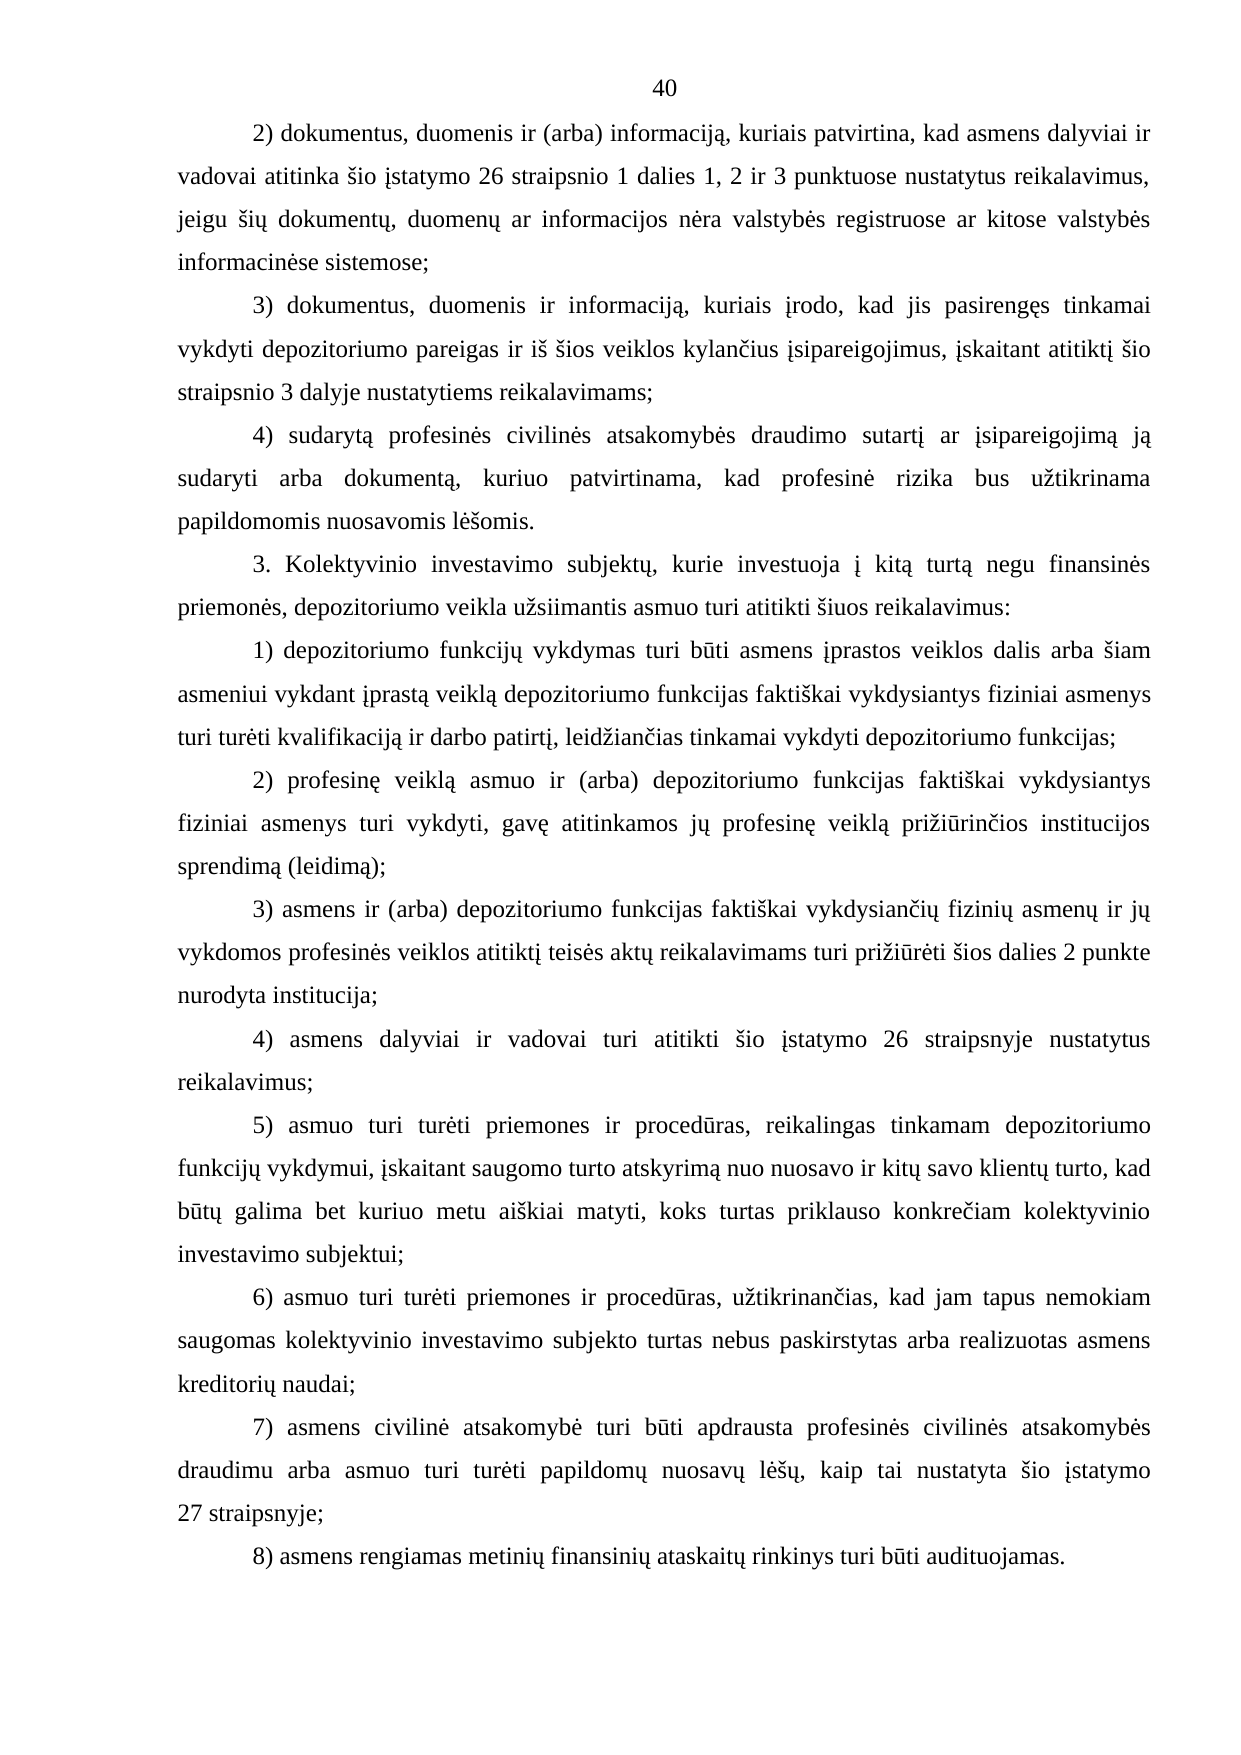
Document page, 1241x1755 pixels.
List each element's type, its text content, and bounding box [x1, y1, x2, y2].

text 3) dokumentus, duomenis ir informaciją, kuriais įrodo, kad jis pasirengęs tinkamai vykdyti depozitoriumo pareigas ir iš šios veiklos kylančius įsipareigojimus, įskaitant atitiktį šio straipsnio 3 dalyje nustatytiems reikalavimams; [177, 291, 1152, 406]
text 7) asmens civilinė atsakomybė turi būti apdrausta profesinės civilinės atsakomybės draudimu arba asmuo turi turėti papildomų nuosavų lėšų, kaip tai nustatyta šio įstatymo 27 straipsnyje; [177, 1412, 1152, 1527]
text 2) dokumentus, duomenis ir (arba) informaciją, kuriais patvirtina, kad asmens dalyviai ir vadovai atitinka šio įstatymo 26 straipsnio 1 dalies 1, 2 ir 3 punktuose nustatytus reikalavimus, jeigu šių dokumentų, duomenų ar informacijos nėra valstybės registruose ar kitose valstybės informacinėse sistemose; [177, 118, 1152, 276]
text 8) asmens rengiamas metinių finansinių ataskaitų rinkinys turi būti audituojamas. [177, 1541, 1152, 1570]
text 5) asmuo turi turėti priemones ir procedūras, reikalingas tinkamam depozitoriumo funkcijų vykdymui, įskaitant saugomo turto atskyrimą nuo nuosavo ir kitų savo klientų turto, kad būtų galima bet kuriuo metu aiškiai matyti, koks turtas priklauso konkrečiam kolektyvinio investavimo subjektui; [177, 1110, 1152, 1268]
text 3) asmens ir (arba) depozitoriumo funkcijas faktiškai vykdysiančių fizinių asmenų ir jų vykdomos profesinės veiklos atitiktį teisės aktų reikalavimams turi prižiūrėti šios dalies 2 punkte nurodyta institucija; [177, 894, 1152, 1009]
text 4) sudarytą profesinės civilinės atsakomybės draudimo sutartį ar įsipareigojimą ją sudaryti arba dokumentą, kuriuo patvirtinama, kad profesinė rizika bus užtikrinama papildomomis nuosavomis lėšomis. [177, 420, 1152, 535]
text 4) asmens dalyviai ir vadovai turi atitikti šio įstatymo 26 straipsnyje nustatytus reikalavimus; [177, 1024, 1152, 1096]
text 1) depozitoriumo funkcijų vykdymas turi būti asmens įprastos veiklos dalis arba šiam asmeniui vykdant įprastą veiklą depozitoriumo funkcijas faktiškai vykdysiantys fiziniai asmenys turi turėti kvalifikaciją ir darbo patirtį, leidžiančias tinkamai vykdyti depozitoriumo funkcijas; [177, 636, 1152, 751]
text 2) profesinę veiklą asmuo ir (arba) depozitoriumo funkcijas faktiškai vykdysiantys fiziniai asmenys turi vykdyti, gavę atitinkamos jų profesinę veiklą prižiūrinčios institucijos sprendimą (leidimą); [177, 765, 1152, 880]
text 3. Kolektyvinio investavimo subjektų, kurie investuoja į kitą turtą negu finansinės priemonės, depozitoriumo veikla užsiimantis asmuo turi atitikti šiuos reikalavimus: [177, 549, 1152, 621]
text 6) asmuo turi turėti priemones ir procedūras, užtikrinančias, kad jam tapus nemokiam saugomas kolektyvinio investavimo subjekto turtas nebus paskirstytas arba realizuotas asmens kreditorių naudai; [177, 1282, 1152, 1397]
